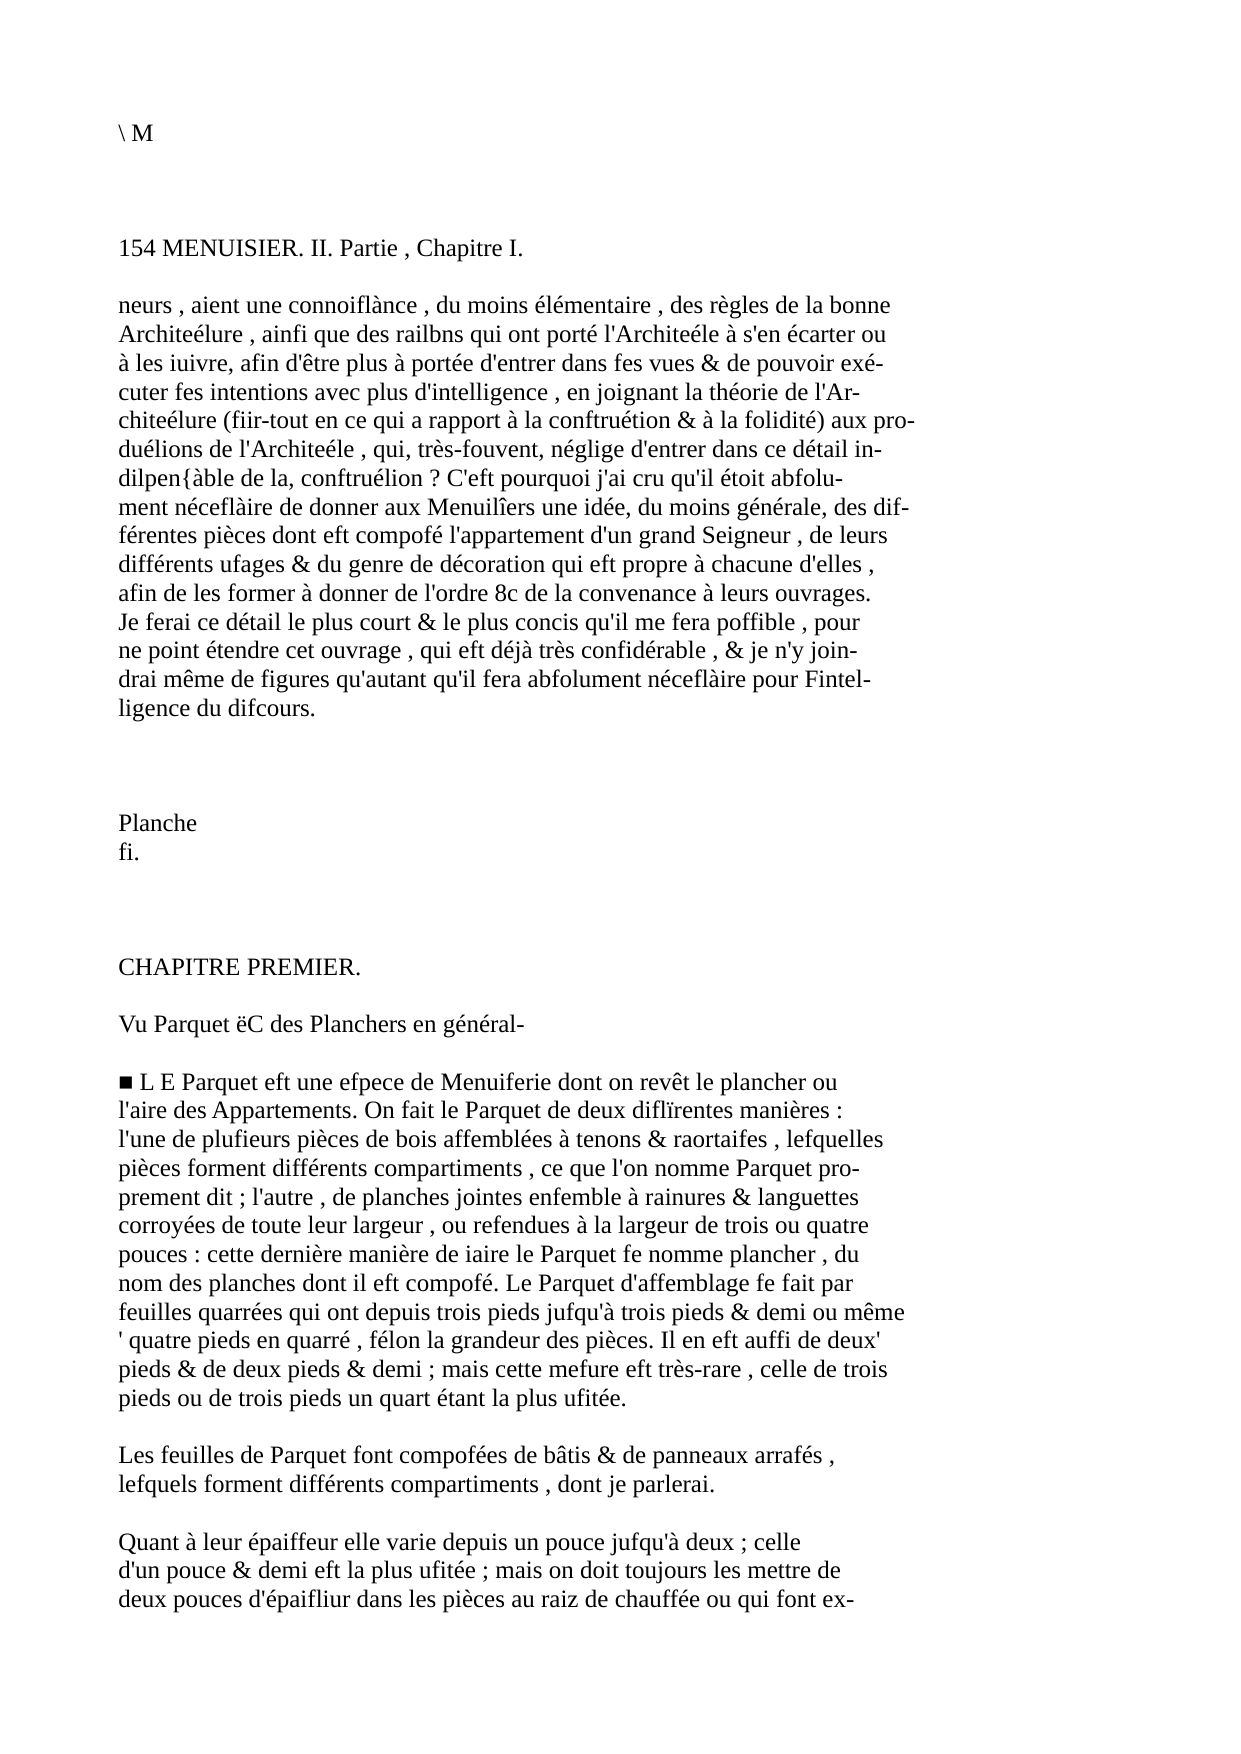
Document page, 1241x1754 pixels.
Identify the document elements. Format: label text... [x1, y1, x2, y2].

text pièces forment différents compartiments , ce que l'on nomme Parquet pro- [118, 1153, 1122, 1182]
text neurs , aient une connoiflànce , du moins élémentaire , des règles de la bonne [118, 291, 1122, 319]
text fi. [118, 837, 1122, 866]
text férentes pièces dont eft compofé l'appartement d'un grand Seigneur , de leurs [118, 521, 1122, 549]
text pouces : cette dernière manière de iaire le Parquet fe nomme plancher , du [118, 1239, 1122, 1268]
text Quant à leur épaiffeur elle varie depuis un pouce jufqu'à deux ; celle [118, 1527, 1122, 1556]
text l'aire des Appartements. On fait le Parquet de deux diflïrentes manières : [118, 1096, 1122, 1124]
text duélions de l'Architeéle , qui, très-fouvent, néglige d'entrer dans ce détail in- [118, 434, 1122, 463]
text ' quatre pieds en quarré , félon la grandeur des pièces. Il en eft auffi de deux' [118, 1326, 1122, 1354]
text afin de les former à donner de l'ordre 8c de la convenance à leurs ouvrages. [118, 578, 1122, 607]
text Les feuilles de Parquet font compofées de bâtis & de panneaux arrafés , [118, 1441, 1122, 1469]
text corroyées de toute leur largeur , ou refendues à la largeur de trois ou quatre [118, 1211, 1122, 1239]
text d'un pouce & demi eft la plus ufitée ; mais on doit toujours les mettre de [118, 1556, 1122, 1584]
text ■ L E Parquet eft une efpece de Menuiferie dont on revêt le plancher ou [118, 1067, 1122, 1096]
text Planche [118, 808, 1122, 837]
text Je ferai ce détail le plus court & le plus concis qu'il me fera poffible , pour [118, 607, 1122, 636]
text pieds ou de trois pieds un quart étant la plus ufitée. [118, 1383, 1122, 1412]
text drai même de figures qu'autant qu'il fera abfolument néceflàire pour Fintel- [118, 664, 1122, 693]
text ment néceflàire de donner aux Menuilîers une idée, du moins générale, des dif- [118, 492, 1122, 521]
text l'une de plufieurs pièces de bois affemblées à tenons & raortaifes , lefquelles [118, 1124, 1122, 1153]
text nom des planches dont il eft compofé. Le Parquet d'affemblage fe fait par [118, 1268, 1122, 1297]
text dilpen{àble de la, conftruélion ? C'eft pourquoi j'ai cru qu'il étoit abfolu- [118, 463, 1122, 492]
text ne point étendre cet ouvrage , qui eft déjà très confidérable , & je n'y join- [118, 636, 1122, 664]
text pieds & de deux pieds & demi ; mais cette mefure eft très-rare , celle de trois [118, 1354, 1122, 1383]
text prement dit ; l'autre , de planches jointes enfemble à rainures & languettes [118, 1182, 1122, 1211]
text feuilles quarrées qui ont depuis trois pieds jufqu'à trois pieds & demi ou même [118, 1297, 1122, 1326]
text différents ufages & du genre de décoration qui eft propre à chacune d'elles , [118, 549, 1122, 578]
text \ M [118, 118, 1122, 147]
text à les iuivre, afin d'être plus à portée d'entrer dans fes vues & de pouvoir exé- [118, 348, 1122, 377]
text CHAPITRE PREMIER. [118, 952, 1122, 981]
text ligence du difcours. [118, 693, 1122, 722]
text Vu Parquet ëC des Planchers en général- [118, 1009, 1122, 1038]
text Architeélure , ainfi que des railbns qui ont porté l'Architeéle à s'en écarter ou [118, 319, 1122, 348]
text deux pouces d'épaifliur dans les pièces au raiz de chauffée ou qui font ex- [118, 1584, 1122, 1613]
text 154 MENUISIER. II. Partie , Chapitre I. [118, 233, 1122, 262]
text cuter fes intentions avec plus d'intelligence , en joignant la théorie de l'Ar- [118, 377, 1122, 406]
text lefquels forment différents compartiments , dont je parlerai. [118, 1469, 1122, 1498]
text chiteélure (fiir-tout en ce qui a rapport à la conftruétion & à la folidité) aux pro- [118, 406, 1122, 434]
